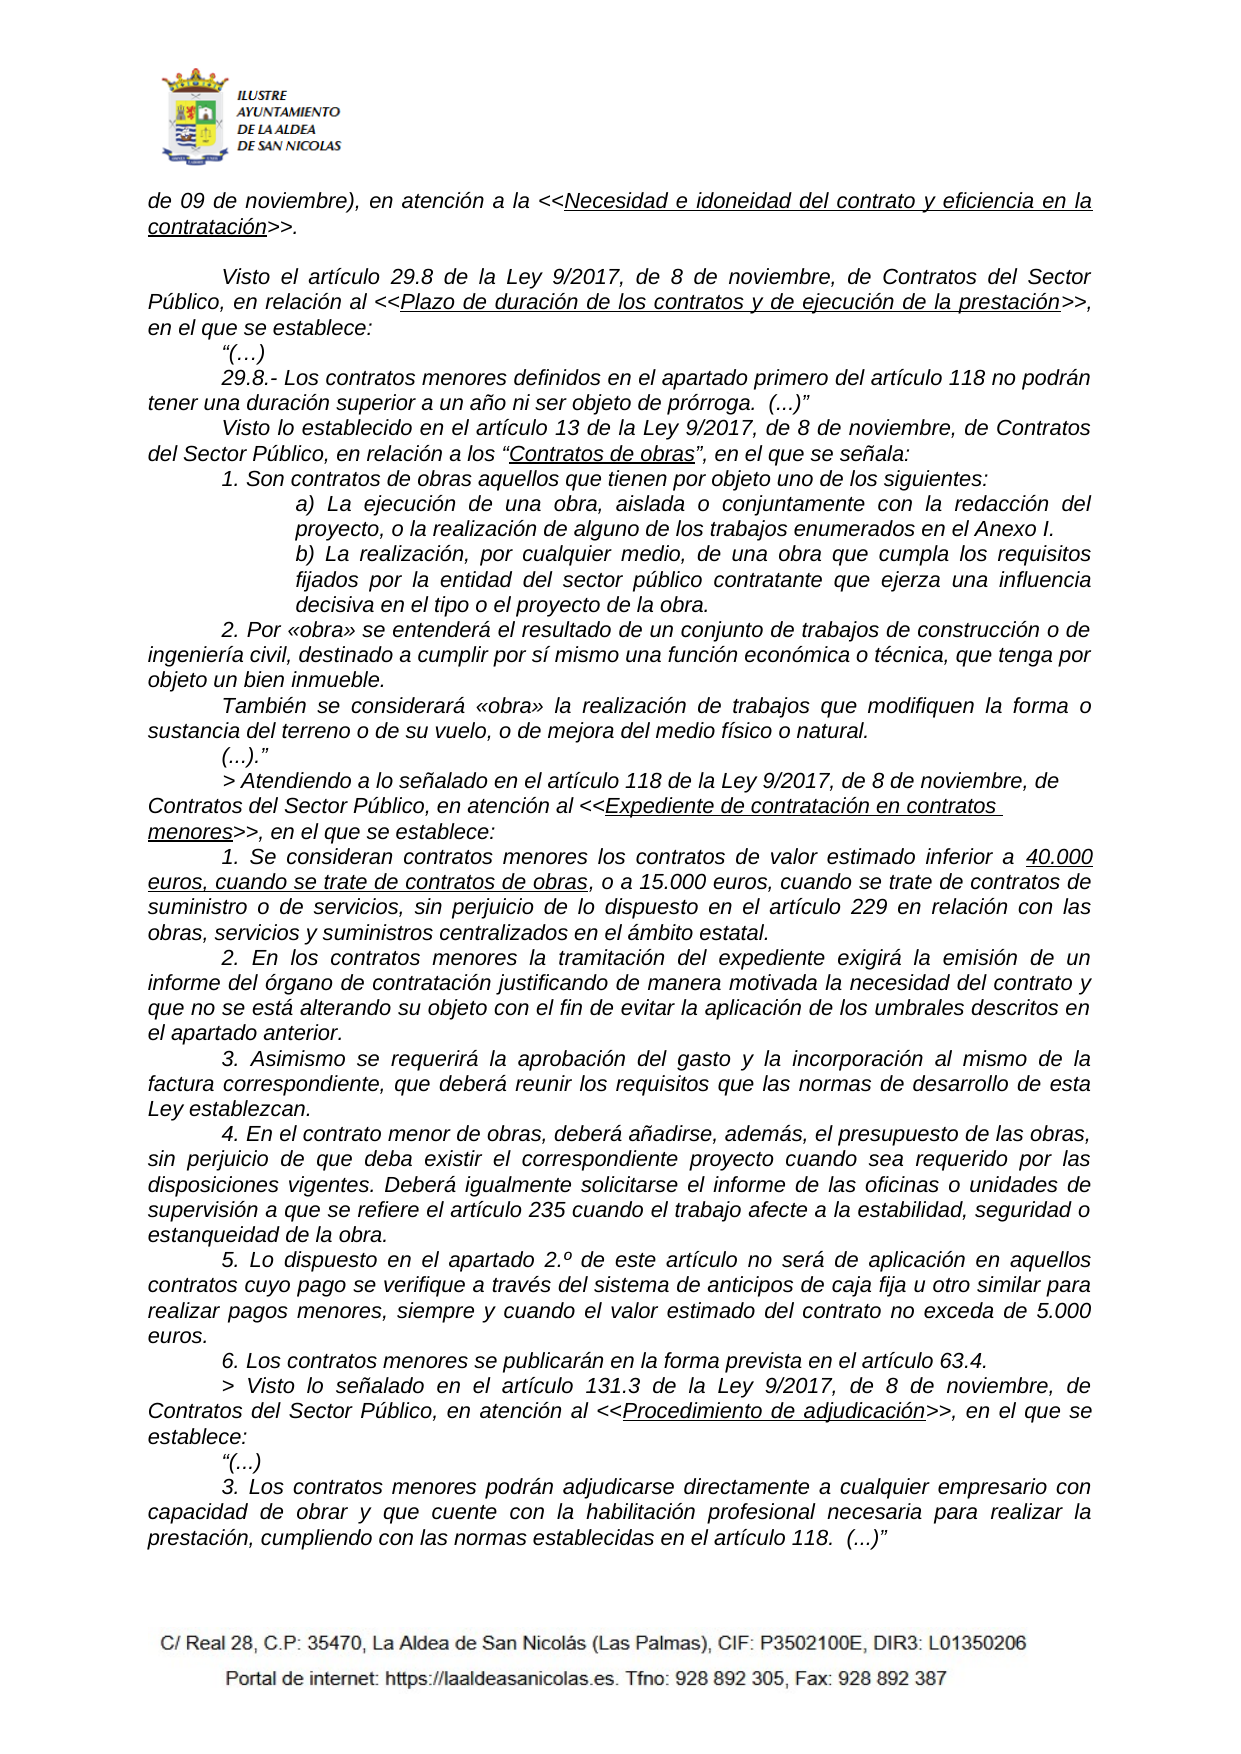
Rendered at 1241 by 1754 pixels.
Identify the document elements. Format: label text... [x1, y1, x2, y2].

text 2. En los contratos menores la tramitación del expediente exigirá la emisión de un informe del órgano de contratación justificando de manera motivada la necesidad del contrato y que no se está alterando su objeto con el fin de evitar la aplicación de los umbrales descritos en el apartado anterior. [148, 945, 1093, 1046]
text “(...) [148, 1449, 1093, 1474]
text 3. Asimismo se requerirá la aprobación del gasto y la incorporación al mismo de la factura correspondiente, que deberá reunir los requisitos que las normas de desarrollo de esta Ley establezcan. [148, 1046, 1093, 1121]
text b) La realización, por cualquier medio, de una obra que cumpla los requisitos fijados por la entidad del sector público contratante que ejerza una influencia decisiva en el tipo o el proyecto de la obra. [295, 541, 1093, 617]
text “(…) [148, 340, 1093, 365]
text de 09 de noviembre), en atención a la <<Necesidad e idoneidad del contrato y eficiencia en la contratación>>. [148, 188, 1093, 239]
text 1. Se consideran contratos menores los contratos de valor estimado inferior a 40.000 euros, cuando se trate de contratos de obras, o a 15.000 euros, cuando se trate de contratos de suministro o de servicios, sin perjuicio de lo dispuesto en el artículo 229 en relación con las obras, servicios y suministros centralizados en el ámbito estatal. [148, 844, 1093, 945]
text 29.8.- Los contratos menores definidos en el apartado primero del artículo 118 no podrán tener una duración superior a un año ni ser objeto de prórroga. (...)” [148, 365, 1093, 415]
text 4. En el contrato menor de obras, deberá añadirse, además, el presupuesto de las obras, sin perjuicio de que deba existir el correspondiente proyecto cuando sea requerido por las disposiciones vigentes. Deberá igualmente solicitarse el informe de las oficinas o unidades de supervisión a que se refiere el artículo 235 cuando el trabajo afecte a la estabilidad, seguridad o estanqueidad de la obra. [148, 1121, 1093, 1247]
text (...).” [148, 743, 1093, 768]
text 2. Por «obra» se entenderá el resultado de un conjunto de trabajos de construcción o de ingeniería civil, destinado a cumplir por sí mismo una función económica o técnica, que tenga por objeto un bien inmueble. [148, 617, 1093, 693]
picture [148, 60, 357, 173]
text También se considerará «obra» la realización de trabajos que modifiquen la forma o sustancia del terreno o de su vuelo, o de mejora del medio físico o natural. [148, 693, 1093, 743]
picture [149, 1627, 1034, 1694]
text Visto lo establecido en el artículo 13 de la Ley 9/2017, de 8 de noviembre, de Contratos del Sector Público, en relación a los “Contratos de obras”, en el que se señala: [148, 415, 1093, 466]
text > Atendiendo a lo señalado en el artículo 118 de la Ley 9/2017, de 8 de noviembre, de Contratos del Sector Público, en atención al <<Expediente de contratación en contratos menores>>, en el que se establece: [148, 768, 1093, 844]
text Visto el artículo 29.8 de la Ley 9/2017, de 8 de noviembre, de Contratos del Sector Público, en relación al <<Plazo de duración de los contratos y de ejecución de la prestación>>, en el que se establece: [148, 264, 1093, 340]
text > Visto lo señalado en el artículo 131.3 de la Ley 9/2017, de 8 de noviembre, de Contratos del Sector Público, en atención al <<Procedimiento de adjudicación>>, en el que se establece: [148, 1373, 1093, 1449]
text 1. Son contratos de obras aquellos que tienen por objeto uno de los siguientes: [148, 466, 1093, 491]
text 6. Los contratos menores se publicarán en la forma prevista en el artículo 63.4. [148, 1348, 1093, 1373]
text 5. Lo dispuesto en el apartado 2.º de este artículo no será de aplicación en aquellos contratos cuyo pago se verifique a través del sistema de anticipos de caja fija u otro similar para realizar pagos menores, siempre y cuando el valor estimado del contrato no exceda de 5.000 euros. [148, 1247, 1093, 1348]
text a) La ejecución de una obra, aislada o conjuntamente con la redacción del proyecto, o la realización de alguno de los trabajos enumerados en el Anexo I. [295, 491, 1093, 541]
text 3. Los contratos menores podrán adjudicarse directamente a cualquier empresario con capacidad de obrar y que cuente con la habilitación profesional necesaria para realizar la prestación, cumpliendo con las normas establecidas en el artículo 118. (...)” [148, 1474, 1093, 1550]
